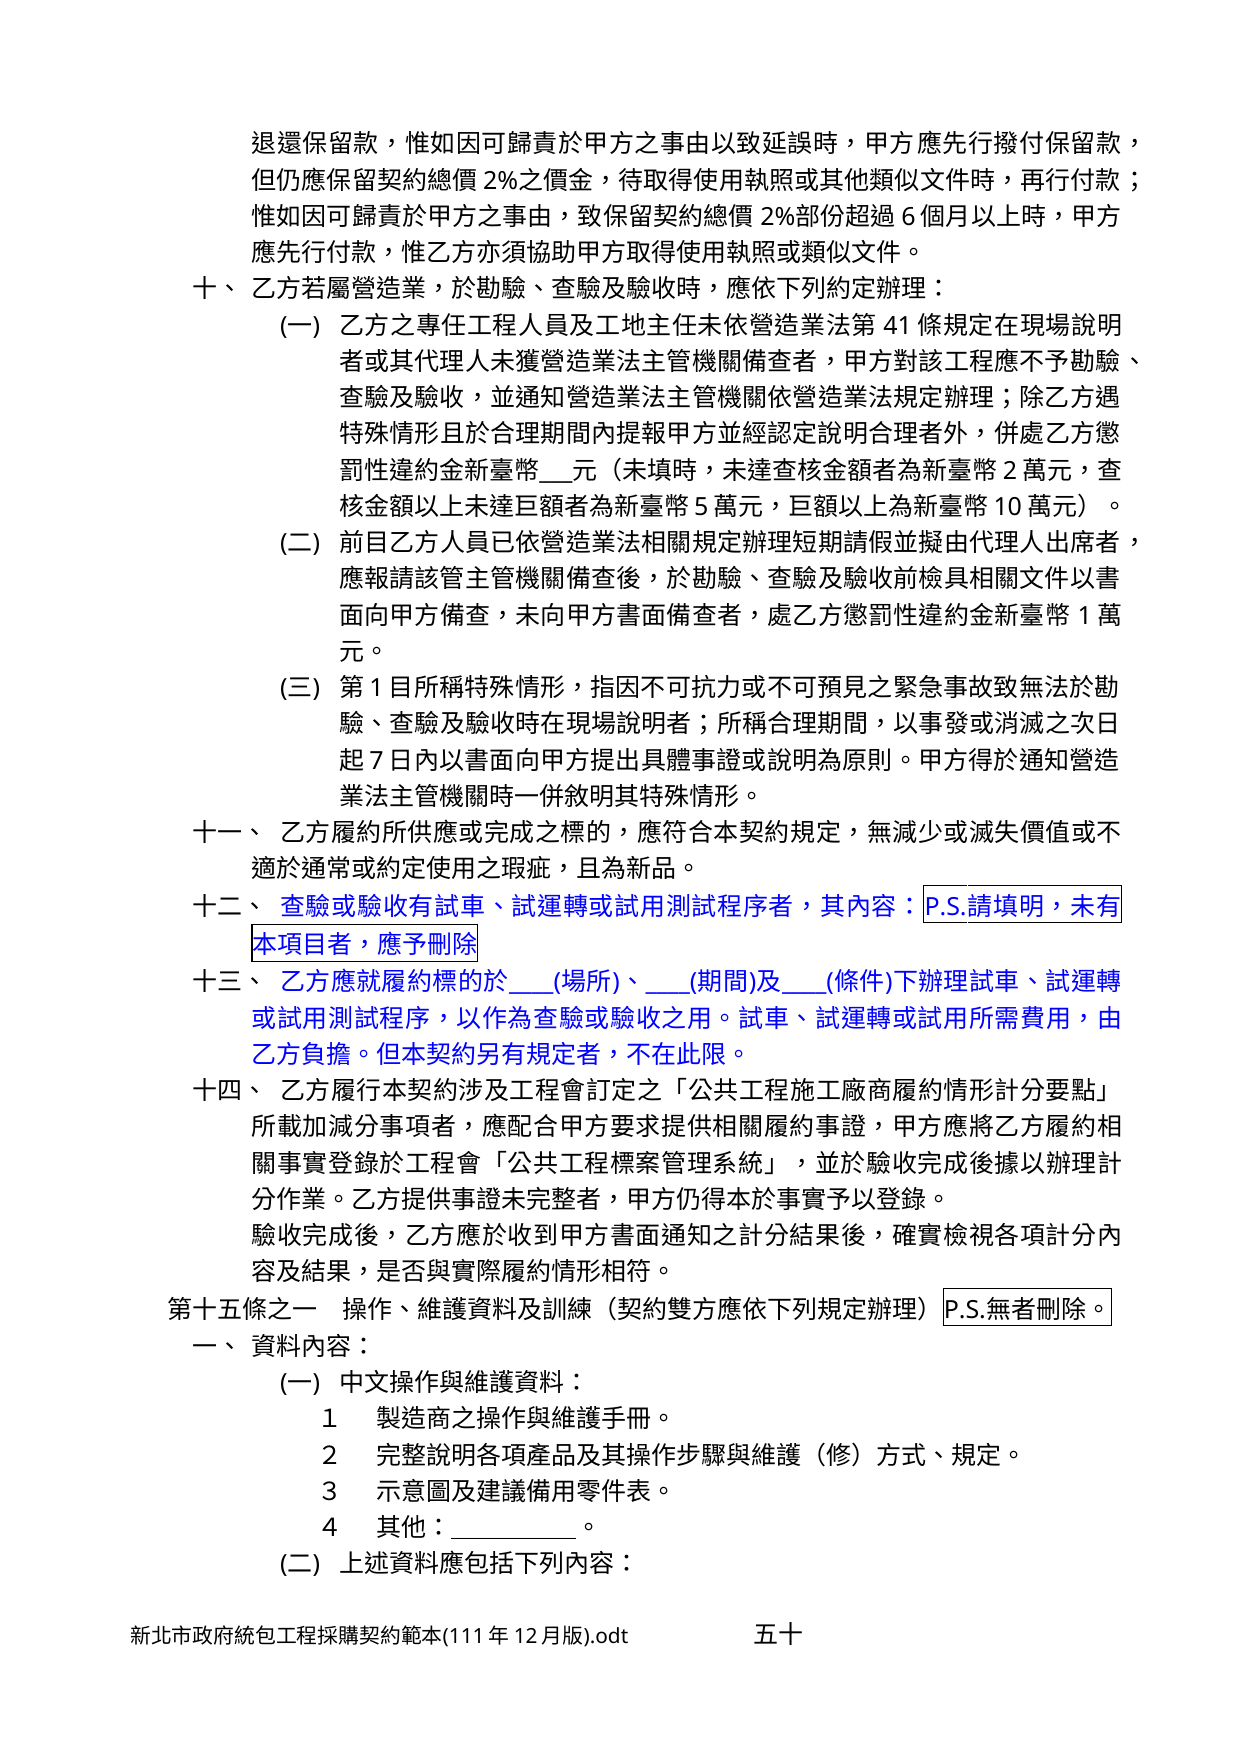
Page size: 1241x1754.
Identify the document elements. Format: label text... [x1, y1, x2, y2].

subtitle 第1目所稱特殊情形，指因不可抗力或不可預見之緊急事故致無法於勘驗、查驗及驗收時在現場說明者；所稱合理期間，以事發或消滅之次日起7日內以書面向甲方提出具體事證或說明為原則。甲方得於通知營造業法主管機關時一併敘明其特殊情形。 [280, 668, 1122, 813]
subtitle 乙方履約所供應或完成之標的，應符合本契約規定，無減少或滅失價值或不適於通常或約定使用之瑕疵，且為新品。 [192, 813, 1122, 885]
subtitle 上述資料應包括下列內容： [280, 1544, 1122, 1580]
subtitle 驗收完成後，乙方應於收到甲方書面通知之計分結果後，確實檢視各項計分內容及結果，是否與實際履約情形相符。 [251, 1216, 1122, 1288]
subtitle 前目乙方人員已依營造業法相關規定辦理短期請假並擬由代理人出席者，應報請該管主管機關備查後，於勘驗、查驗及驗收前檢具相關文件以書面向甲方備查，未向甲方書面備查者，處乙方懲罰性違約金新臺幣1萬元。 [280, 523, 1122, 668]
subtitle 乙方若屬營造業，於勘驗、查驗及驗收時，應依下列約定辦理： [192, 269, 1122, 305]
subtitle 乙方之專任工程人員及工地主任未依營造業法第41條規定在現場說明者或其代理人未獲營造業法主管機關備查者，甲方對該工程應不予勘驗、查驗及驗收，並通知營造業法主管機關依營造業法規定辦理；除乙方遇特殊情形且於合理期間內提報甲方並經認定說明合理者外，併處乙方懲罰性違約金新臺幣___元（未填時，未達查核金額者為新臺幣2萬元，查核金額以上未達巨額者為新臺幣5萬元，巨額以上為新臺幣10萬元）。 [280, 305, 1122, 523]
subtitle 示意圖及建議備用零件表。 [317, 1471, 1122, 1508]
subtitle 完整說明各項產品及其操作步驟與維護（修）方式、規定。 [317, 1435, 1122, 1471]
subtitle 製造商之操作與維護手冊。 [317, 1399, 1122, 1435]
subtitle 乙方應就履約標的於____(場所)、____(期間)及____(條件)下辦理試車、試運轉或試用測試程序，以作為查驗或驗收之用。試車、試運轉或試用所需費用，由乙方負擔。但本契約另有規定者，不在此限。 [192, 962, 1122, 1071]
subtitle 查驗或驗收有試車、試運轉或試用測試程序者，其內容：P.S.請填明，未有本項目者，應予刪除 [192, 885, 1122, 962]
subtitle 中文操作與維護資料： [280, 1363, 1122, 1399]
subtitle 其他：＿＿＿＿＿。 [317, 1508, 1122, 1544]
subtitle 資料內容： [192, 1326, 1122, 1363]
text 第十五條之一 操作、維護資料及訓練（契約雙方應依下列規定辦理）P.S.無者刪除。 [944, 1289, 1111, 1325]
subtitle 若本工程須取得目的事業主管機關之使用執照或其他類似文件時，在未取得前，甲方得先行辦理驗收，惟應由乙方（代）取得該使用執照或類似文件後，再予退還保留款，惟如因可歸責於甲方之事由以致延誤時，甲方應先行撥付保留款，但仍應保留契約總價2%之價金，待取得使用執照或其他類似文件時，再行付款；惟如因可歸責於甲方之事由，致保留契約總價2%部份超過6個月以上時，甲方應先行付款，惟乙方亦須協助甲方取得使用執照或類似文件。 [192, 124, 1122, 269]
text 第十五條之一 操作、維護資料及訓練（契約雙方應依下列規定辦理）P.S.無者刪除。 [167, 1288, 943, 1326]
subtitle 乙方履行本契約涉及工程會訂定之「公共工程施工廠商履約情形計分要點」所載加減分事項者，應配合甲方要求提供相關履約事證，甲方應將乙方履約相關事實登錄於工程會「公共工程標案管理系統」，並於驗收完成後據以辦理計分作業。乙方提供事證未完整者，甲方仍得本於事實予以登錄。 [192, 1071, 1122, 1216]
